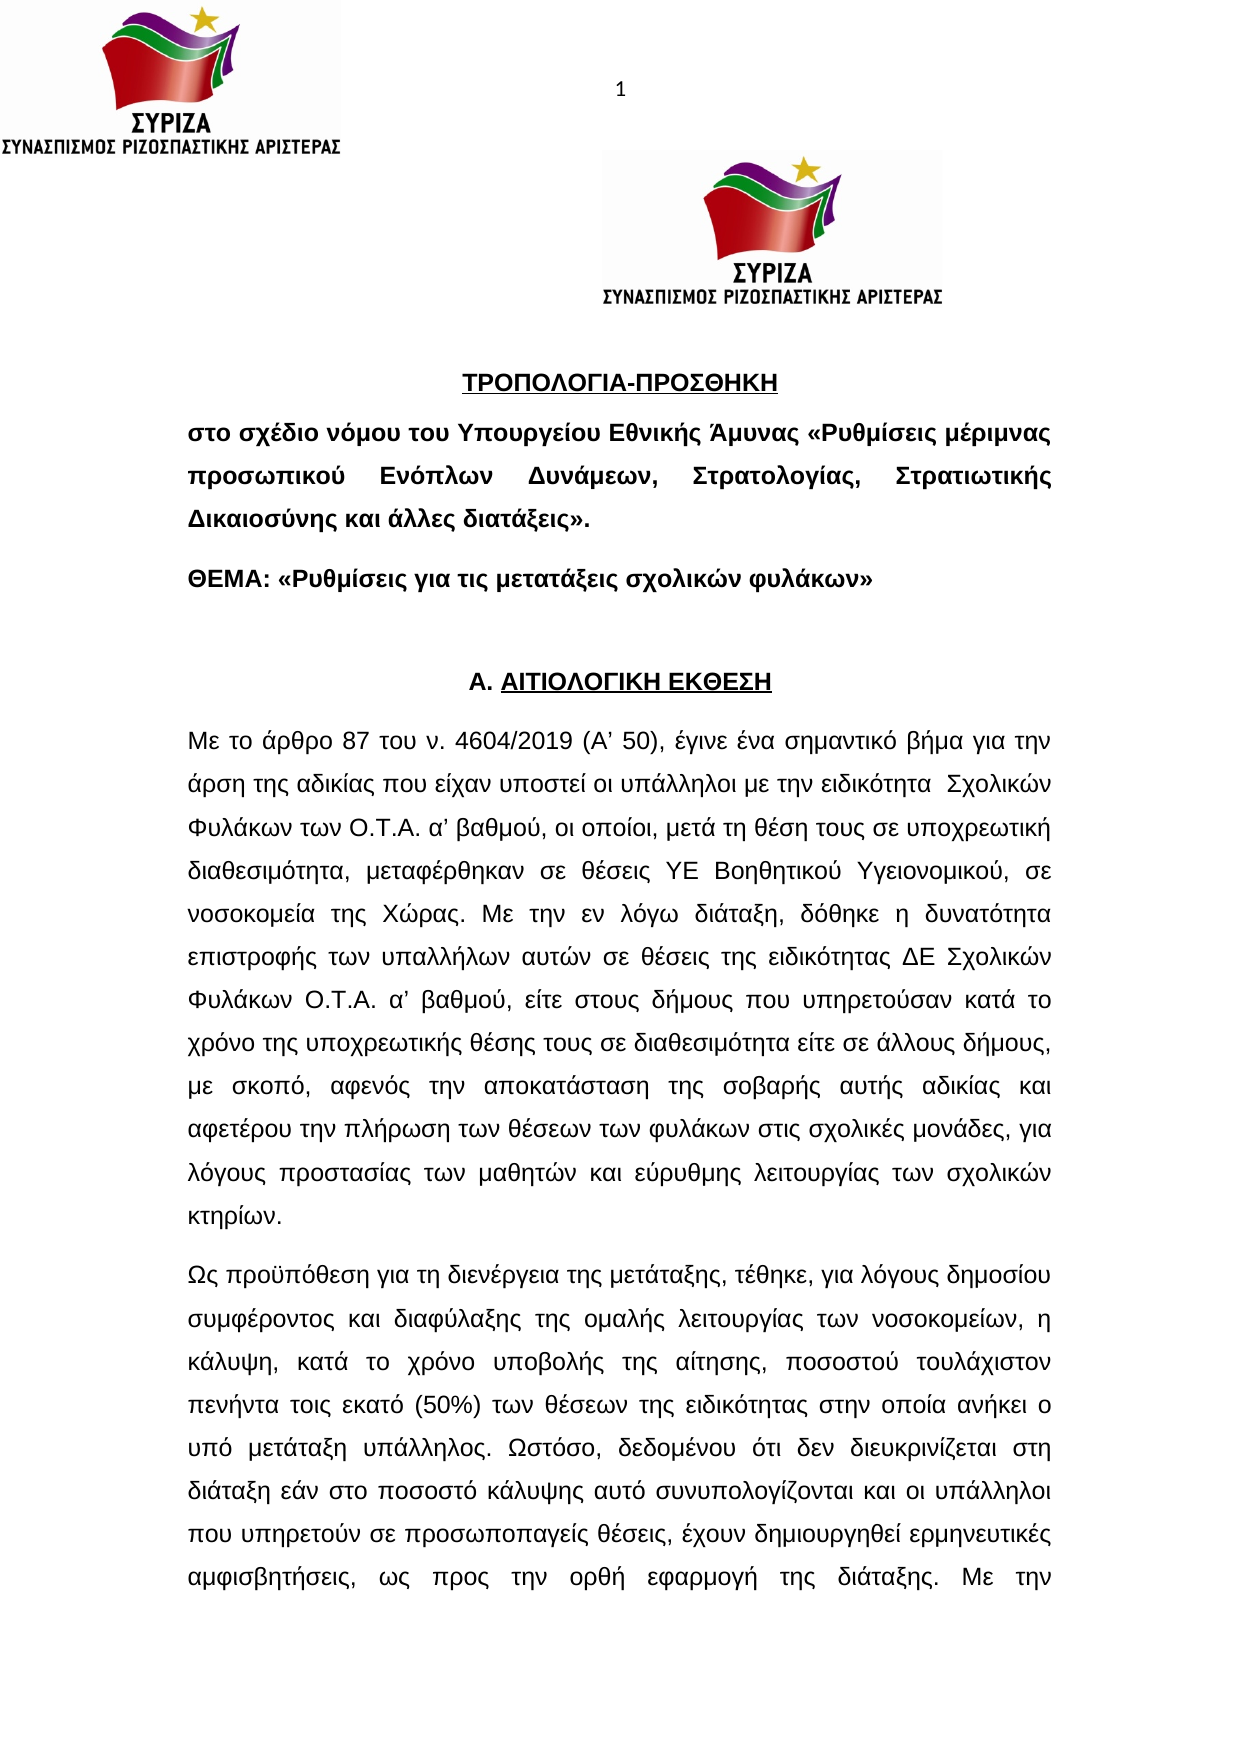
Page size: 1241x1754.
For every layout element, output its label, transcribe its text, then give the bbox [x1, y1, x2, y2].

picture [0, 0, 341, 158]
text Ως προϋπόθεση για τη διενέργεια της μετάταξης, τέθηκε, για λόγους δημοσίου συμφέροντος και διαφύλαξης της ομαλής λειτουργίας των νοσοκομείων, η κάλυψη, κατά το χρόνο υποβολής της αίτησης, ποσοστού τουλάχιστον πενήντα τοις εκατό (50%) των θέσεων της ειδικότητας στην οποία ανήκει ο υπό μετάταξη υπάλληλος. Ωστόσο, δεδομένου ότι δεν διευκρινίζεται στη διάταξη εάν στο ποσοστό κάλυψης αυτό συνυπολογίζονται και οι υπάλληλοι που υπηρετούν σε προσωποπαγείς θέσεις, έχουν δημιουργηθεί ερμηνευτικές αμφισβητήσεις, ως προς την ορθή εφαρμογή της διάταξης. Με την [187, 1260, 1053, 1591]
text Με το άρθρο 87 του ν. 4604/2019 (Α’ 50), έγινε ένα σημαντικό βήμα για την άρση της αδικίας που είχαν υποστεί οι υπάλληλοι με την ειδικότητα Σχολικών Φυλάκων των Ο.Τ.Α. α’ βαθμού, οι οποίοι, μετά τη θέση τους σε υποχρεωτική διαθεσιμότητα, μεταφέρθηκαν σε θέσεις ΥΕ Βοηθητικού Υγειονομικού, σε νοσοκομεία της Χώρας. Με την εν λόγω διάταξη, δόθηκε η δυνατότητα επιστροφής των υπαλλήλων αυτών σε θέσεις της ειδικότητας ΔΕ Σχολικών Φυλάκων Ο.Τ.Α. α’ βαθμού, είτε στους δήμους που υπηρετούσαν κατά το χρόνο της υποχρεωτικής θέσης τους σε διαθεσιμότητα είτε σε άλλους δήμους, με σκοπό, αφενός την αποκατάσταση της σοβαρής αυτής αδικίας και αφετέρου την πλήρωση των θέσεων των φυλάκων στις σχολικές μονάδες, για λόγους προστασίας των μαθητών και εύρυθμης λειτουργίας των σχολικών κτηρίων. [187, 726, 1053, 1229]
text ΤΡΟΠΟΛΟΓΙΑ-ΠΡΟΣΘΗΚΗ [187, 368, 1053, 397]
text Α. ΑΙΤΙΟΛΟΓΙΚΗ ΕΚΘΕΣΗ [187, 666, 1053, 695]
text ΘΕΜΑ: «Ρυθμίσεις για τις μετατάξεις σχολικών φυλάκων» [187, 563, 1053, 592]
text στο σχέδιο νόμου του Υπουργείου Εθνικής Άμυνας «Ρυθμίσεις μέριμνας προσωπικού Ενόπλων Δυνάμεων, Στρατολογίας, Στρατιωτικής Δικαιοσύνης και άλλες διατάξεις». [187, 417, 1053, 532]
picture [601, 150, 943, 308]
